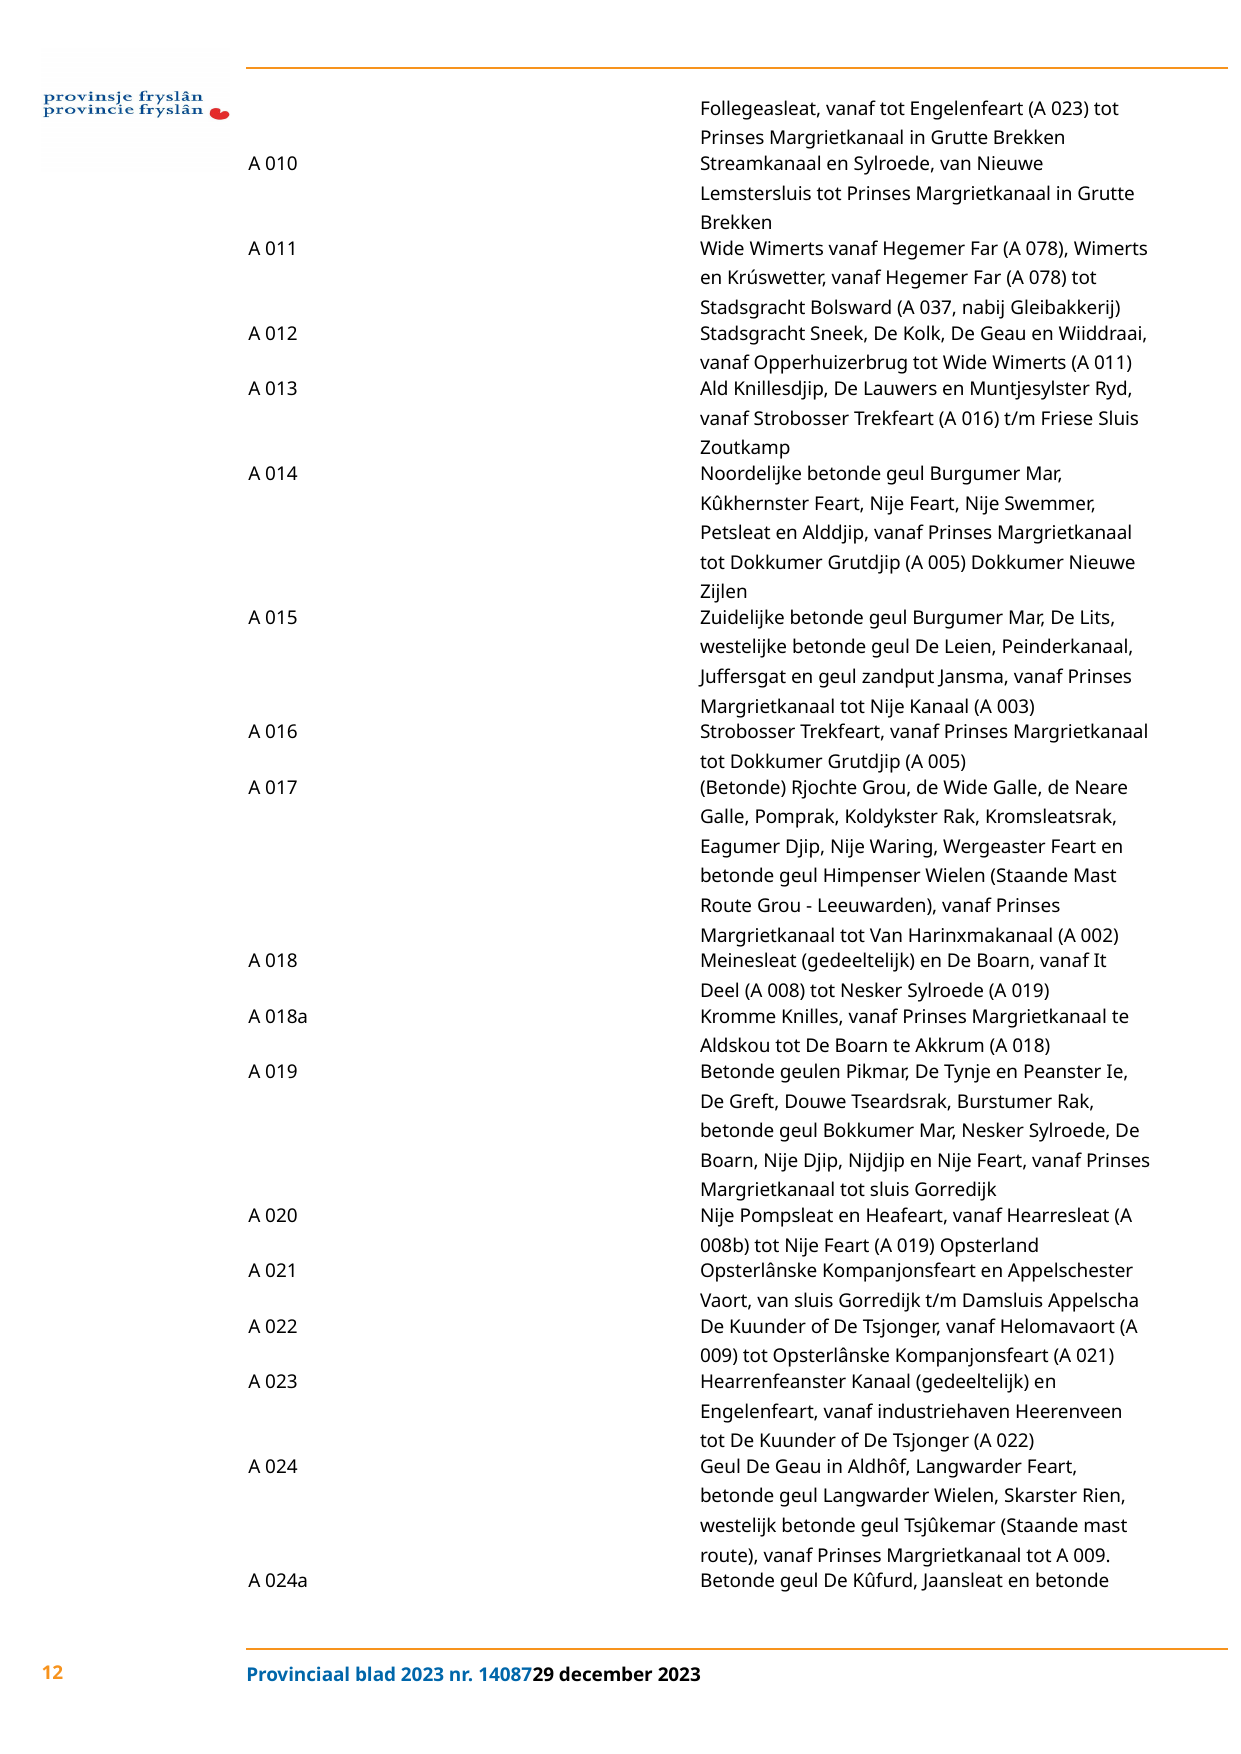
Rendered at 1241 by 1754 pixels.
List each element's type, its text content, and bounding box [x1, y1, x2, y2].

table_cell Stadsgracht Sneek, De Kolk, De Geau en Wiiddraai, vanaf Opperhuizerbrug tot Wide Wimerts (A 011) [700, 320, 1152, 375]
table_cell Strobosser Trekfeart, vanaf Prinses Margrietkanaal tot Dokkumer Grutdjip (A 005) [700, 719, 1152, 774]
table_cell A 018a [248, 1003, 700, 1058]
table_cell Betonde geul De Kûfurd, Jaansleat en betonde [700, 1568, 1152, 1593]
table_cell Kromme Knilles, vanaf Prinses Margrietkanaal te Aldskou tot De Boarn te Akkrum (A 018) [700, 1003, 1152, 1058]
table_cell Wide Wimerts vanaf Hegemer Far (A 078), Wimerts en Krúswetter, vanaf Hegemer Far (A 078) tot Stadsgracht Bolsward (A 037, nabij Gleibakkerij) [700, 235, 1152, 320]
table_cell Noordelijke betonde geul Burgumer Mar, Kûkhernster Feart, Nije Feart, Nije Swemmer, Petsleat en Alddjip, vanaf Prinses Margrietkanaal tot Dokkumer Grutdjip (A 005) Dokkumer Nieuwe Zijlen [700, 460, 1152, 604]
table_cell A 013 [248, 375, 700, 460]
table_cell A 021 [248, 1258, 700, 1313]
table_cell Opsterlânske Kompanjonsfeart en Appelschester Vaort, van sluis Gorredijk t/m Damsluis Appelscha [700, 1258, 1152, 1313]
table_cell Geul De Geau in Aldhôf, Langwarder Feart, betonde geul Langwarder Wielen, Skarster Rien, westelijk betonde geul Tsjûkemar (Staande mast route), vanaf Prinses Margrietkanaal tot A 009. [700, 1453, 1152, 1568]
table_cell Streamkanaal en Sylroede, van Nieuwe Lemstersluis tot Prinses Margrietkanaal in Grutte Brekken [700, 150, 1152, 235]
table_cell De Kuunder of De Tsjonger, vanaf Helomavaort (A 009) tot Opsterlânske Kompanjonsfeart (A 021) [700, 1313, 1152, 1368]
table_cell Zuidelijke betonde geul Burgumer Mar, De Lits, westelijke betonde geul De Leien, Peinderkanaal, Juffersgat en geul zandput Jansma, vanaf Prinses Margrietkanaal tot Nije Kanaal (A 003) [700, 604, 1152, 719]
table_cell A 011 [248, 235, 700, 320]
table_cell Ald Knillesdjip, De Lauwers en Muntjesylster Ryd, vanaf Strobosser Trekfeart (A 016) t/m Friese Sluis Zoutkamp [700, 375, 1152, 460]
table_cell A 015 [248, 604, 700, 719]
table_cell Hearrenfeanster Kanaal (gedeeltelijk) en Engelenfeart, vanaf industriehaven Heerenveen tot De Kuunder of De Tsjonger (A 022) [700, 1368, 1152, 1453]
table_cell A 020 [248, 1202, 700, 1258]
table_cell A 023 [248, 1368, 700, 1453]
table_cell Meinesleat (gedeeltelijk) en De Boarn, vanaf It Deel (A 008) tot Nesker Sylroede (A 019) [700, 948, 1152, 1003]
picture [41, 47, 231, 172]
table_cell [248, 95, 700, 150]
table_cell Follegeasleat, vanaf tot Engelenfeart (A 023) tot Prinses Margrietkanaal in Grutte Brekken [700, 95, 1152, 150]
table_cell Betonde geulen Pikmar, De Tynje en Peanster Ie, De Greft, Douwe Tseardsrak, Burstumer Rak, betonde geul Bokkumer Mar, Nesker Sylroede, De Boarn, Nije Djip, Nijdjip en Nije Feart, vanaf Prinses Margrietkanaal tot sluis Gorredijk [700, 1058, 1152, 1202]
table_cell A 014 [248, 460, 700, 604]
table_cell A 010 [248, 150, 700, 235]
table_cell Nije Pompsleat en Heafeart, vanaf Hearresleat (A 008b) tot Nije Feart (A 019) Opsterland [700, 1202, 1152, 1258]
table_cell A 016 [248, 719, 700, 774]
table_cell A 012 [248, 320, 700, 375]
table_cell (Betonde) Rjochte Grou, de Wide Galle, de Neare Galle, Pomprak, Koldykster Rak, Kromsleatsrak, Eagumer Djip, Nije Waring, Wergeaster Feart en betonde geul Himpenser Wielen (Staande Mast Route Grou - Leeuwarden), vanaf Prinses Margrietkanaal tot Van Harinxmakanaal (A 002) [700, 774, 1152, 948]
table_cell A 022 [248, 1313, 700, 1368]
table_cell A 019 [248, 1058, 700, 1202]
table_cell A 024 [248, 1453, 700, 1568]
table_cell A 024a [248, 1568, 700, 1593]
table_cell A 018 [248, 948, 700, 1003]
table_cell A 017 [248, 774, 700, 948]
